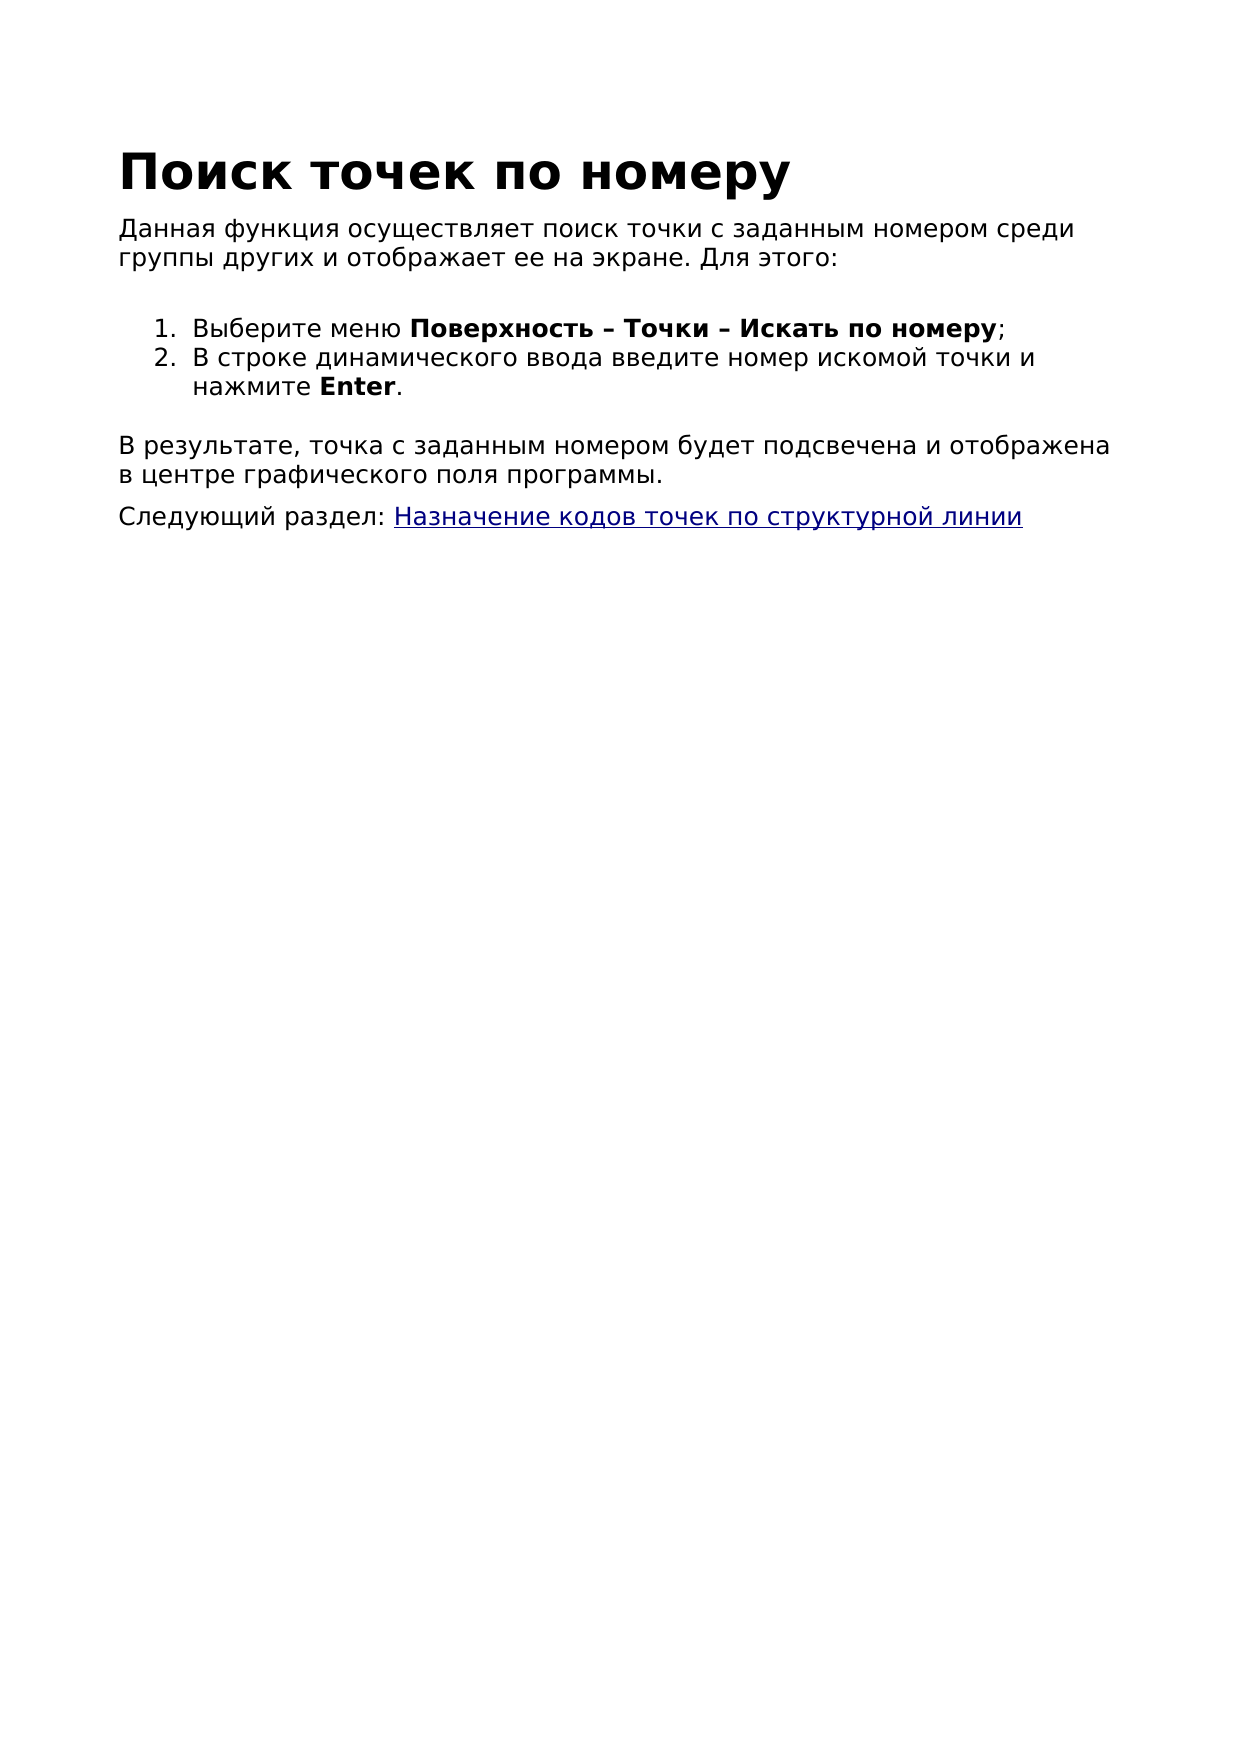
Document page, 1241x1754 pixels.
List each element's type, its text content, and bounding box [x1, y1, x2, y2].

text Следующий раздел: Назначение кодов точек по структурной линии [118, 502, 1122, 531]
text В результате, точка с заданным номером будет подсвечена и отображена в центре графического поля программы. [118, 431, 1122, 489]
list Выберите меню Поверхность – Точки – Искать по номеру; [177, 314, 1122, 343]
text Данная функция осуществляет поиск точки с заданным номером среди группы других и отображает ее на экране. Для этого: [118, 214, 1122, 272]
list В строке динамического ввода введите номер искомой точки и нажмите Enter. [177, 343, 1122, 402]
subtitle Поиск точек по номеру [118, 143, 1122, 201]
